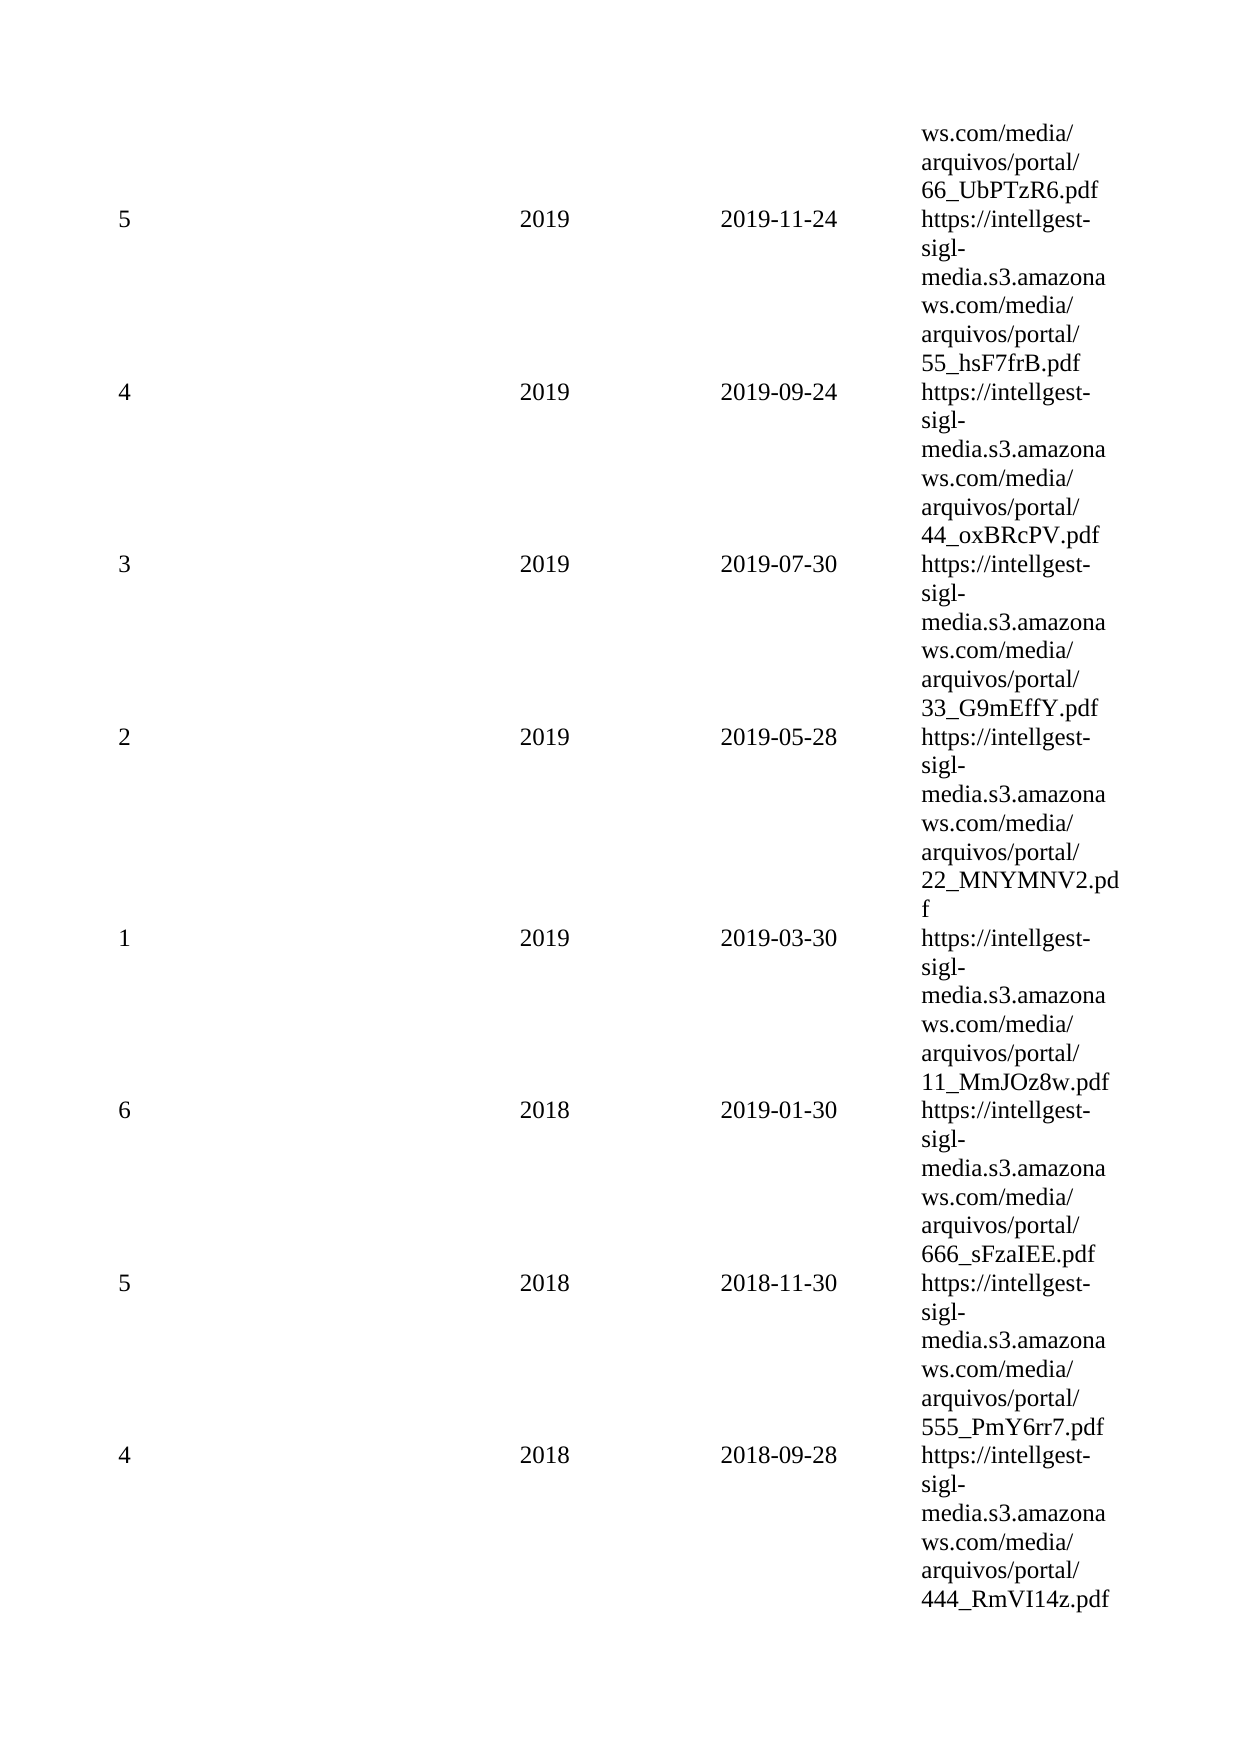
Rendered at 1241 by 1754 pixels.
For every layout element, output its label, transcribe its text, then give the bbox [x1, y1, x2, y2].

table_cell https://intellgest-sigl-media.s3.amazonaws.com/media/arquivos/portal/22_MNYMNV2.pdf [921, 722, 1122, 923]
table_cell https://intellgest-sigl-media.s3.amazonaws.com/media/arquivos/portal/55_hsF7frB.pdf [921, 204, 1122, 377]
table_cell 2019-01-30 [720, 1096, 921, 1268]
table_cell [319, 1096, 519, 1268]
table_cell ws.com/media/arquivos/portal/66_UbPTzR6.pdf [921, 118, 1122, 204]
table_cell 2019-11-24 [720, 204, 921, 377]
table_cell 4 [118, 377, 319, 549]
table_cell 2018 [520, 1441, 720, 1613]
table_cell [319, 923, 519, 1096]
table_cell [319, 118, 519, 204]
table_cell 2018 [520, 1268, 720, 1441]
table_cell [520, 118, 720, 204]
table_cell 2018 [520, 1096, 720, 1268]
table_cell [319, 549, 519, 722]
table_cell 3 [118, 549, 319, 722]
table_cell https://intellgest-sigl-media.s3.amazonaws.com/media/arquivos/portal/555_PmY6rr7.pdf [921, 1268, 1122, 1441]
table_cell 2018-09-28 [720, 1441, 921, 1613]
table_cell [720, 118, 921, 204]
table_cell 2019 [520, 204, 720, 377]
table_cell [319, 722, 519, 923]
table_cell https://intellgest-sigl-media.s3.amazonaws.com/media/arquivos/portal/666_sFzaIEE.pdf [921, 1096, 1122, 1268]
table_cell 1 [118, 923, 319, 1096]
table_cell [319, 377, 519, 549]
table_cell [118, 118, 319, 204]
table_cell 2019-03-30 [720, 923, 921, 1096]
table_cell 4 [118, 1441, 319, 1613]
table_cell [319, 204, 519, 377]
table_cell 2019 [520, 377, 720, 549]
table_cell https://intellgest-sigl-media.s3.amazonaws.com/media/arquivos/portal/44_oxBRcPV.pdf [921, 377, 1122, 549]
table_cell 2019 [520, 549, 720, 722]
table_cell 2019 [520, 722, 720, 923]
table_cell [319, 1268, 519, 1441]
table_cell https://intellgest-sigl-media.s3.amazonaws.com/media/arquivos/portal/11_MmJOz8w.pdf [921, 923, 1122, 1096]
table_cell 2019-05-28 [720, 722, 921, 923]
table_cell [319, 1441, 519, 1613]
table_cell 2019-07-30 [720, 549, 921, 722]
table_cell 2019-09-24 [720, 377, 921, 549]
table_cell 5 [118, 204, 319, 377]
table_cell 5 [118, 1268, 319, 1441]
table_cell https://intellgest-sigl-media.s3.amazonaws.com/media/arquivos/portal/444_RmVI14z.pdf [921, 1441, 1122, 1613]
table_cell 2 [118, 722, 319, 923]
table_cell 2018-11-30 [720, 1268, 921, 1441]
table_cell https://intellgest-sigl-media.s3.amazonaws.com/media/arquivos/portal/33_G9mEffY.pdf [921, 549, 1122, 722]
table_cell 2019 [520, 923, 720, 1096]
table_cell 6 [118, 1096, 319, 1268]
